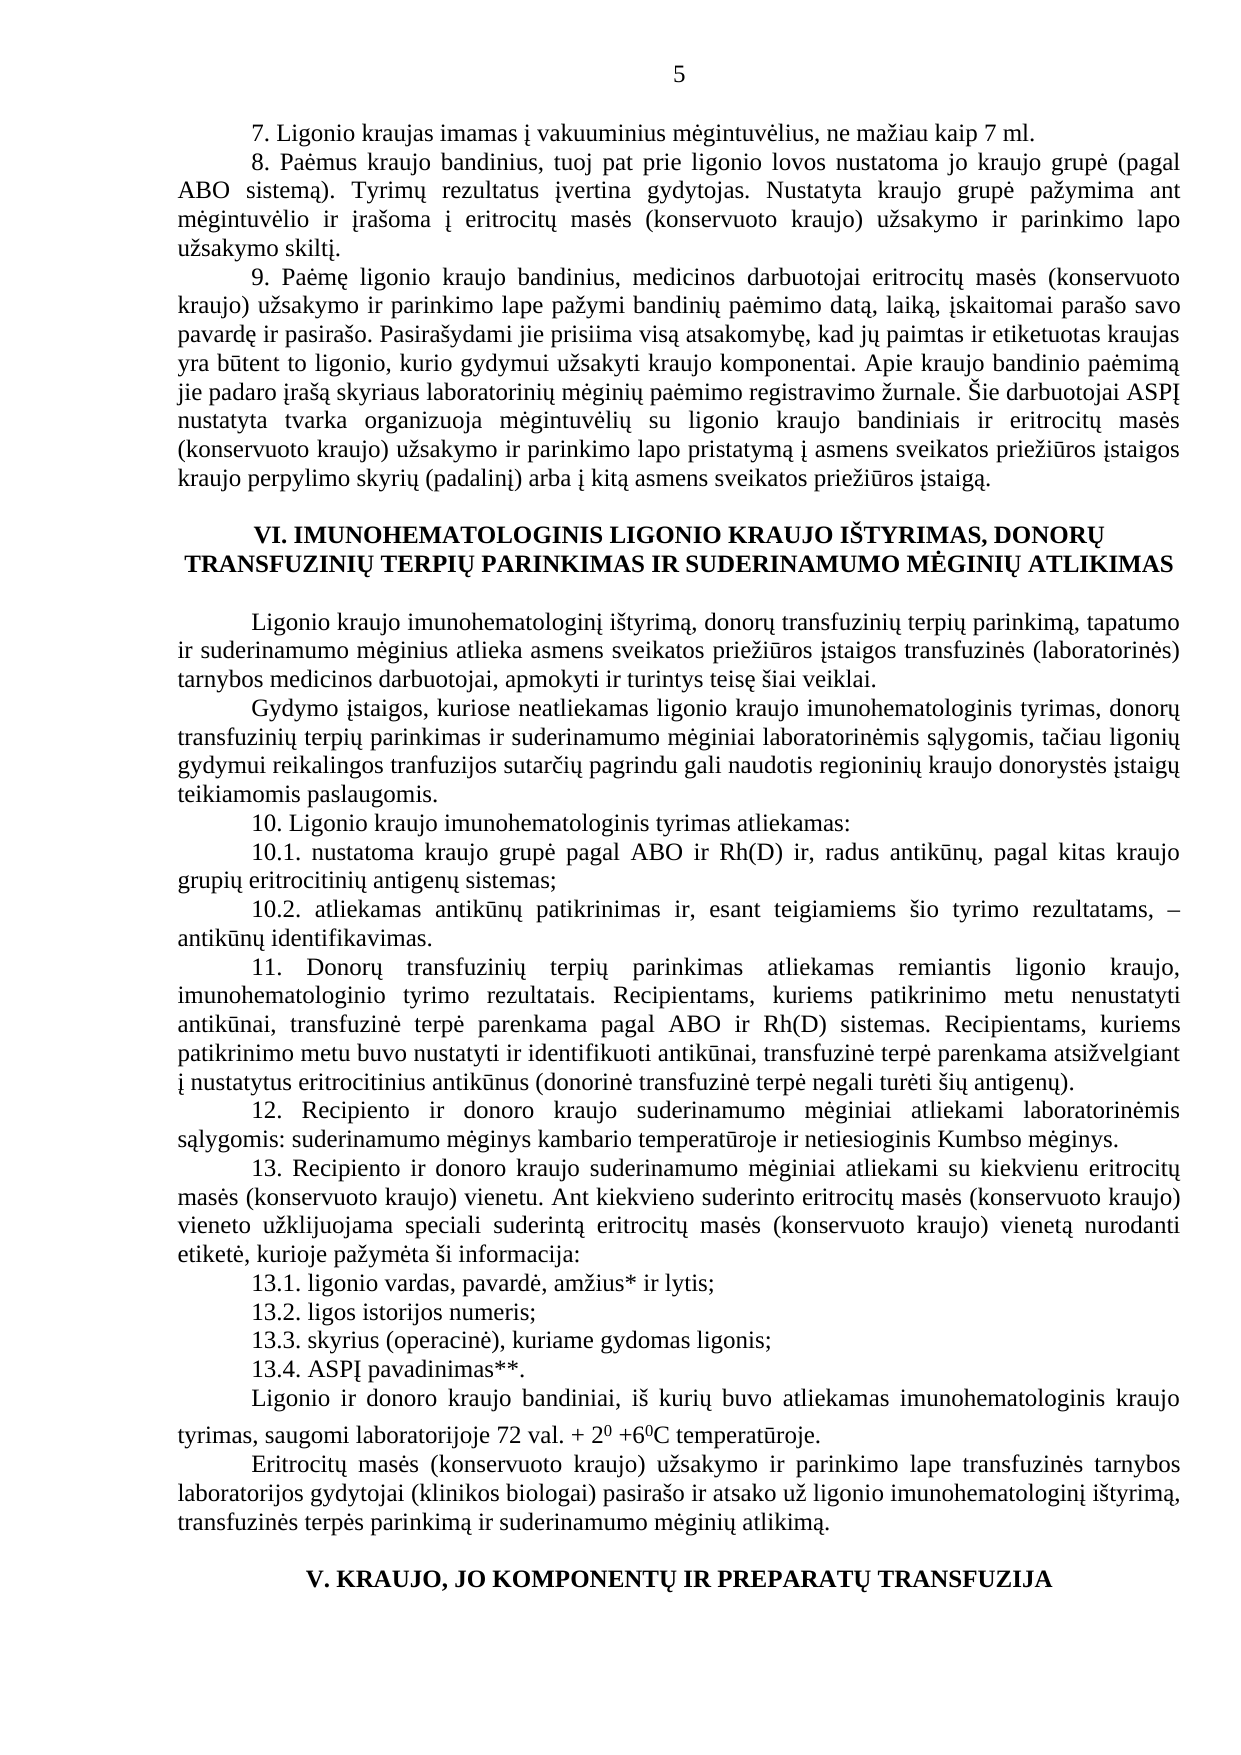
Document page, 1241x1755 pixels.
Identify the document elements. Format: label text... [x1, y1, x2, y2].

text 12. Recipiento ir donoro kraujo suderinamumo mėginiai atliekami laboratorinėmis sąlygomis: suderinamumo mėginys kambario temperatūroje ir netiesioginis Kumbso mėginys. [177, 1096, 1181, 1153]
text Ligonio kraujo imunohematologinį ištyrimą, donorų transfuzinių terpių parinkimą, tapatumo ir suderinamumo mėginius atlieka asmens sveikatos priežiūros įstaigos transfuzinės (laboratorinės) tarnybos medicinos darbuotojai, apmokyti ir turintys teisę šiai veiklai. [177, 607, 1181, 693]
text V. Kraujo, jo komponentų ir preparatų transfuzija [177, 1564, 1181, 1593]
text 13. Recipiento ir donoro kraujo suderinamumo mėginiai atliekami su kiekvienu eritrocitų masės (konservuoto kraujo) vienetu. Ant kiekvieno suderinto eritrocitų masės (konservuoto kraujo) vieneto užklijuojama speciali suderintą eritrocitų masės (konservuoto kraujo) vienetą nurodanti etiketė, kurioje pažymėta ši informacija: [177, 1153, 1181, 1268]
text 13.4. ASPĮ pavadinimas**. [177, 1354, 1181, 1383]
text Ligonio ir donoro kraujo bandiniai, iš kurių buvo atliekamas imunohematologinis kraujo tyrimas, saugomi laboratorijoje 72 val. + 20 +60C temperatūroje. [177, 1383, 1181, 1449]
text 11. Donorų transfuzinių terpių parinkimas atliekamas remiantis ligonio kraujo, imunohematologinio tyrimo rezultatais. Recipientams, kuriems patikrinimo metu nenustatyti antikūnai, transfuzinė terpė parenkama pagal ABO ir Rh(D) sistemas. Recipientams, kuriems patikrinimo metu buvo nustatyti ir identifikuoti antikūnai, transfuzinė terpė parenkama atsižvelgiant į nustatytus eritrocitinius antikūnus (donorinė transfuzinė terpė negali turėti šių antigenų). [177, 952, 1181, 1096]
text 10. Ligonio kraujo imunohematologinis tyrimas atliekamas: [177, 808, 1181, 837]
text 10.2. atliekamas antikūnų patikrinimas ir, esant teigiamiems šio tyrimo rezultatams, – antikūnų identifikavimas. [177, 894, 1181, 952]
text 8. Paėmus kraujo bandinius, tuoj pat prie ligonio lovos nustatoma jo kraujo grupė (pagal ABO sistemą). Tyrimų rezultatus įvertina gydytojas. Nustatyta kraujo grupė pažymima ant mėgintuvėlio ir įrašoma į eritrocitų masės (konservuoto kraujo) užsakymo ir parinkimo lapo užsakymo skiltį. [177, 147, 1181, 262]
text 7. Ligonio kraujas imamas į vakuuminius mėgintuvėlius, ne mažiau kaip 7 ml. [177, 118, 1181, 147]
text VI. Imunohematologinis ligonio kraujo ištyrimas, donorų transfuzinių terpių parinkimas ir suderinamumo mėginių atlikimas [177, 521, 1181, 578]
text 13.1. ligonio vardas, pavardė, amžius* ir lytis; [177, 1268, 1181, 1297]
text 9. Paėmę ligonio kraujo bandinius, medicinos darbuotojai eritrocitų masės (konservuoto kraujo) užsakymo ir parinkimo lape pažymi bandinių paėmimo datą, laiką, įskaitomai parašo savo pavardę ir pasirašo. Pasirašydami jie prisiima visą atsakomybę, kad jų paimtas ir etiketuotas kraujas yra būtent to ligonio, kurio gydymui užsakyti kraujo komponentai. Apie kraujo bandinio paėmimą jie padaro įrašą skyriaus laboratorinių mėginių paėmimo registravimo žurnale. Šie darbuotojai ASPĮ nustatyta tvarka organizuoja mėgintuvėlių su ligonio kraujo bandiniais ir eritrocitų masės (konservuoto kraujo) užsakymo ir parinkimo lapo pristatymą į asmens sveikatos priežiūros įstaigos kraujo perpylimo skyrių (padalinį) arba į kitą asmens sveikatos priežiūros įstaigą. [177, 262, 1181, 492]
text 13.3. skyrius (operacinė), kuriame gydomas ligonis; [177, 1326, 1181, 1354]
text Gydymo įstaigos, kuriose neatliekamas ligonio kraujo imunohematologinis tyrimas, donorų transfuzinių terpių parinkimas ir suderinamumo mėginiai laboratorinėmis sąlygomis, tačiau ligonių gydymui reikalingos tranfuzijos sutarčių pagrindu gali naudotis regioninių kraujo donorystės įstaigų teikiamomis paslaugomis. [177, 693, 1181, 808]
text Eritrocitų masės (konservuoto kraujo) užsakymo ir parinkimo lape transfuzinės tarnybos laboratorijos gydytojai (klinikos biologai) pasirašo ir atsako už ligonio imunohematologinį ištyrimą, transfuzinės terpės parinkimą ir suderinamumo mėginių atlikimą. [177, 1449, 1181, 1535]
text 10.1. nustatoma kraujo grupė pagal ABO ir Rh(D) ir, radus antikūnų, pagal kitas kraujo grupių eritrocitinių antigenų sistemas; [177, 837, 1181, 894]
text 13.2. ligos istorijos numeris; [177, 1297, 1181, 1326]
